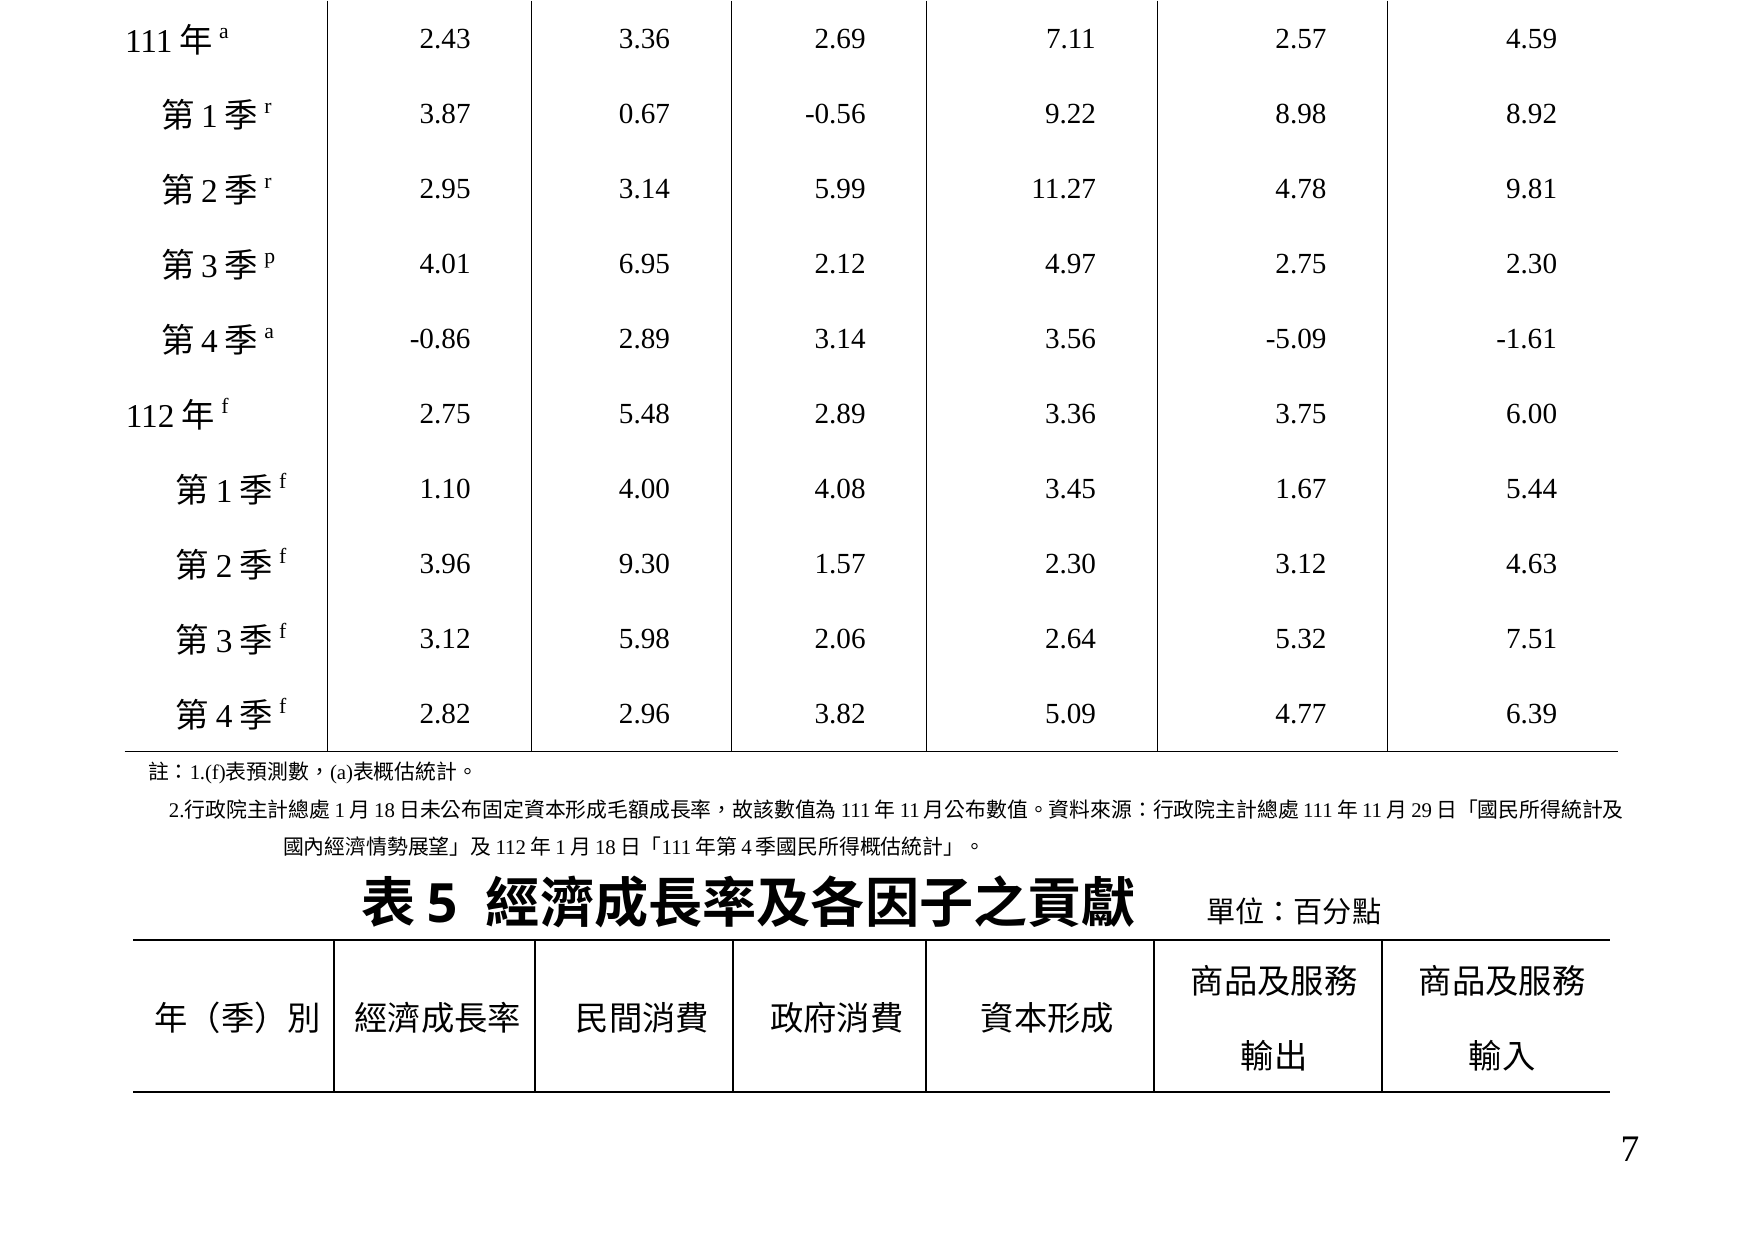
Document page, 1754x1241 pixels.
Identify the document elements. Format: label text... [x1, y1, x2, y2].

table_cell 5.99 [732, 151, 926, 226]
table_cell 8.98 [1158, 76, 1387, 151]
table_cell 1.57 [732, 526, 926, 601]
table_cell 1.10 [328, 451, 531, 526]
table_cell 1.67 [1158, 451, 1387, 526]
table_cell 2.06 [732, 601, 926, 676]
table_cell 6.95 [532, 226, 731, 301]
table_cell 第3季p [125, 226, 327, 301]
table_cell 11.27 [927, 151, 1157, 226]
table_cell 2.64 [927, 601, 1157, 676]
table_cell 7.11 [927, 1, 1157, 76]
table_cell 4.01 [328, 226, 531, 301]
table_cell 2.30 [1388, 226, 1618, 301]
table_cell 3.12 [328, 601, 531, 676]
table_cell 2.12 [732, 226, 926, 301]
table_cell 第4季f [125, 676, 327, 751]
table_header 資本形成 [927, 941, 1153, 1091]
table_cell 2.69 [732, 1, 926, 76]
table_header 經濟成長率 [335, 941, 534, 1091]
table_cell 112年f [125, 376, 327, 451]
text 2.行政院主計總處1月18日未公布固定資本形成毛額成長率，故該數值為111年11月公布數值。資料來源：行政院主計總處111年11月29日「國民所得統計及國內經濟情勢展望」及112年1月18日「111年第4季國民所得概估統計」。 [148, 789, 1639, 864]
table_cell 第1季r [125, 76, 327, 151]
table_cell 2.96 [532, 676, 731, 751]
table_cell -0.86 [328, 301, 531, 376]
table_cell 9.81 [1388, 151, 1618, 226]
table_header 政府消費 [734, 941, 925, 1091]
table_cell 111年a [125, 1, 327, 76]
table_cell 2.95 [328, 151, 531, 226]
table_cell 2.75 [328, 376, 531, 451]
table_cell 5.09 [927, 676, 1157, 751]
table_cell 8.92 [1388, 76, 1618, 151]
table_cell 4.59 [1388, 1, 1618, 76]
table_cell 9.22 [927, 76, 1157, 151]
table_cell 4.77 [1158, 676, 1387, 751]
table_cell -5.09 [1158, 301, 1387, 376]
table_cell 4.00 [532, 451, 731, 526]
table_cell 4.78 [1158, 151, 1387, 226]
table_cell 第3季f [125, 601, 327, 676]
table_cell 6.39 [1388, 676, 1618, 751]
table_cell 3.36 [927, 376, 1157, 451]
table_cell 5.98 [532, 601, 731, 676]
table_cell 7.51 [1388, 601, 1618, 676]
table_cell 2.30 [927, 526, 1157, 601]
table_cell 2.75 [1158, 226, 1387, 301]
table_cell 2.89 [532, 301, 731, 376]
table_cell 3.75 [1158, 376, 1387, 451]
table_header 民間消費 [536, 941, 732, 1091]
table_cell 9.30 [532, 526, 731, 601]
table_header 商品及服務 輸入 [1383, 941, 1609, 1091]
table_cell 3.14 [532, 151, 731, 226]
table_cell 3.96 [328, 526, 531, 601]
table_cell 3.87 [328, 76, 531, 151]
subtitle 表5 經濟成長率及各因子之貢獻 單位：百分點 [103, 864, 1639, 939]
table_cell 4.08 [732, 451, 926, 526]
table_cell 第2季r [125, 151, 327, 226]
table_cell 2.82 [328, 676, 531, 751]
table_cell 5.32 [1158, 601, 1387, 676]
table_cell 第2季f [125, 526, 327, 601]
table_header 年（季）別 [133, 941, 333, 1091]
table_cell 2.89 [732, 376, 926, 451]
table_cell 3.56 [927, 301, 1157, 376]
table_cell 2.43 [328, 1, 531, 76]
table_cell 3.82 [732, 676, 926, 751]
text 註：1.(f)表預測數，(a)表概估統計。 [148, 752, 1639, 789]
table_cell -1.61 [1388, 301, 1618, 376]
table_cell 5.48 [532, 376, 731, 451]
table_cell 第4季a [125, 301, 327, 376]
table_cell 6.00 [1388, 376, 1618, 451]
table_cell 0.67 [532, 76, 731, 151]
table_cell 4.63 [1388, 526, 1618, 601]
table_cell 3.45 [927, 451, 1157, 526]
table_cell 4.97 [927, 226, 1157, 301]
table_cell 5.44 [1388, 451, 1618, 526]
table_cell 第1季f [125, 451, 327, 526]
table_cell 3.14 [732, 301, 926, 376]
table_cell -0.56 [732, 76, 926, 151]
table_header 商品及服務 輸出 [1155, 941, 1381, 1091]
table_cell 2.57 [1158, 1, 1387, 76]
table_cell 3.12 [1158, 526, 1387, 601]
table_cell 3.36 [532, 1, 731, 76]
